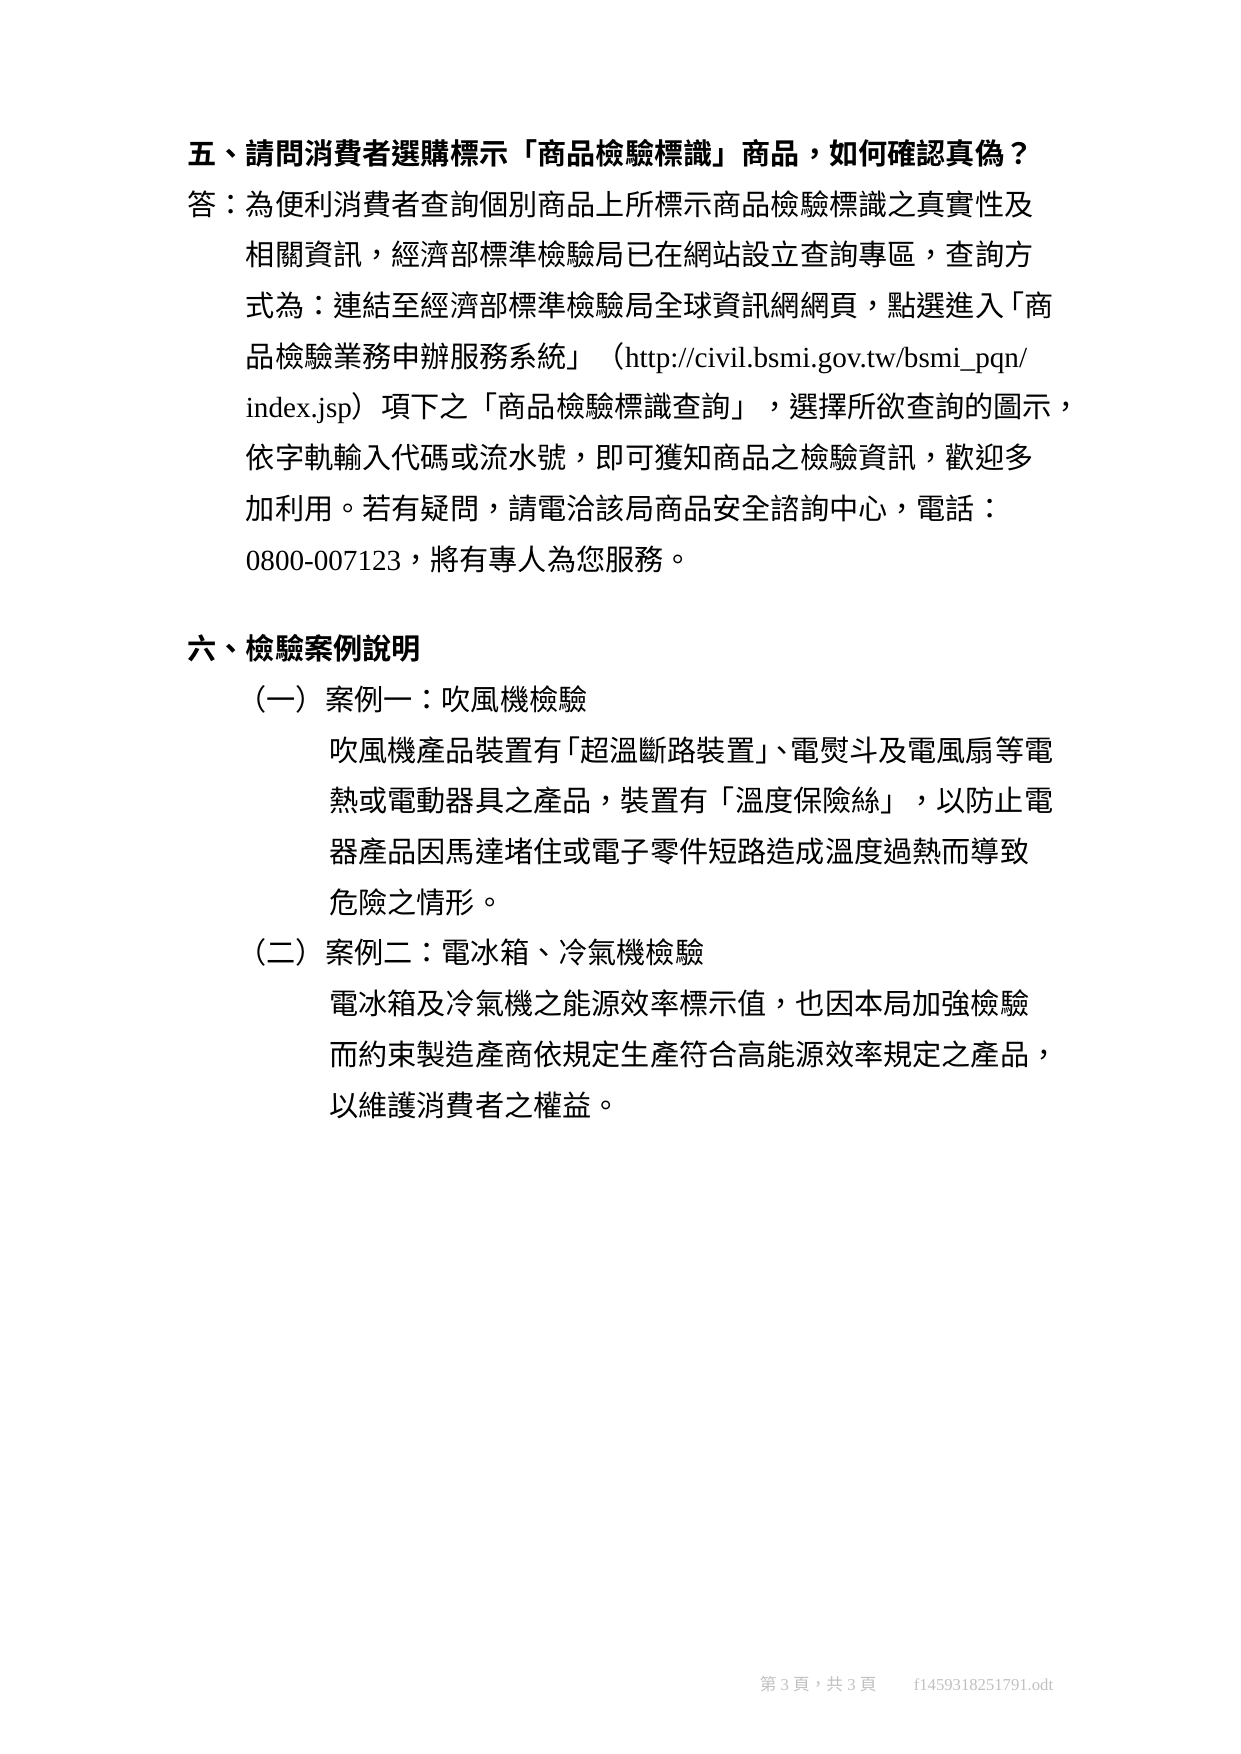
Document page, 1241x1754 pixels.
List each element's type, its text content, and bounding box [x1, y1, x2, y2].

text 吹風機產品裝置有「超溫斷路裝置」、電熨斗及電風扇等電熱或電動器具之產品，裝置有「溫度保險絲」，以防止電器產品因馬達堵住或電子零件短路造成溫度過熱而導致危險之情形。 [329, 727, 1053, 922]
text 答：為便利消費者查詢個別商品上所標示商品檢驗標識之真實性及相關資訊，經濟部標準檢驗局已在網站設立查詢專區，查詢方式為：連結至經濟部標準檢驗局全球資訊網網頁，點選進入「商品檢驗業務申辦服務系統」（http://civil.bsmi.gov.tw/bsmi_pqn/index.jsp）項下之「商品檢驗標識查詢」，選擇所欲查詢的圖示，依字軌輸入代碼或流水號，即可獲知商品之檢驗資訊，歡迎多加利用。若有疑問，請電洽該局商品安全諮詢中心，電話：0800-007123，將有專人為您服務。 [187, 181, 1053, 578]
text （二）案例二：電冰箱、冷氣機檢驗 [237, 930, 1053, 972]
text （一）案例一：吹風機檢驗 [237, 676, 1053, 719]
text 六、檢驗案例說明 [187, 626, 1053, 668]
text 五、請問消費者選購標示「商品檢驗標識」商品，如何確認真偽？ [187, 130, 1053, 173]
text 電冰箱及冷氣機之能源效率標示值，也因本局加強檢驗而約束製造產商依規定生產符合高能源效率規定之產品，以維護消費者之權益。 [329, 981, 1053, 1124]
